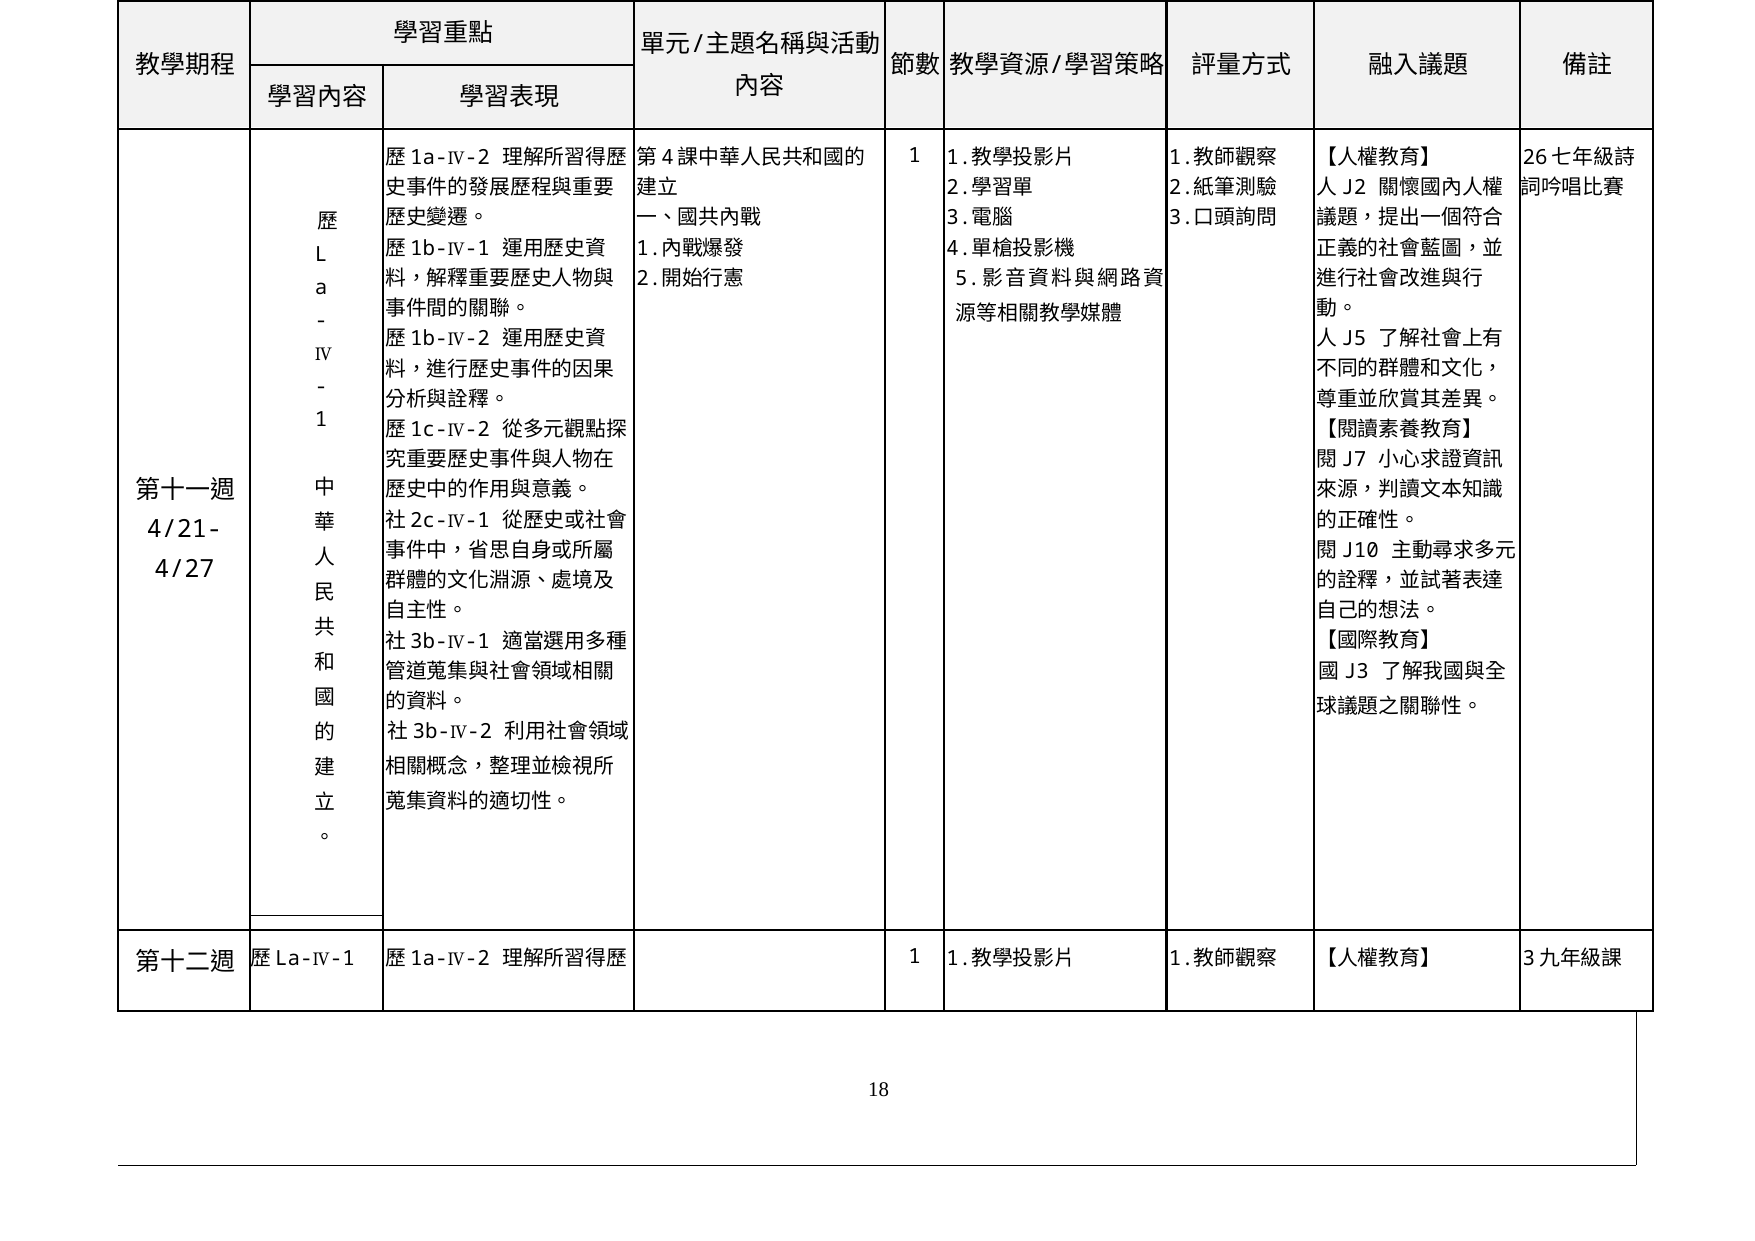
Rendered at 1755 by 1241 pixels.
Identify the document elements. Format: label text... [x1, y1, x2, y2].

table_cell 歷La-Ⅳ-1 中華人民共和國的建立。 [251, 130, 382, 915]
table_cell 學習內容 [251, 66, 382, 127]
table_cell 【人權教育】 [1315, 931, 1519, 1010]
table_cell [635, 931, 884, 1010]
table_header 教學資源/學習策略 [945, 2, 1165, 127]
table_cell 歷1a-Ⅳ-2 理解所習得歷史事件的發展歷程與重要歷史變遷。 歷1b-Ⅳ-1 運用歷史資料，解釋重要歷史人物與事件間的關聯。 歷1b-Ⅳ-2 運用歷史資料，進行歷史事件的因果分析與詮釋。 歷1c-Ⅳ-2 從多元觀點探究重要歷史事件與人物在歷史中的作用與意義。 社2c-Ⅳ-1 從歷史或社會事件中，省思自身或所屬群體的文化淵源、處境及自主性。 社3b-Ⅳ-1 適當選用多種管道蒐集與社會領域相關的資料。 社3b-Ⅳ-2 利用社會領域相關概念，整理並檢視所蒐集資料的適切性。 [384, 130, 633, 929]
table_header 學習重點 [251, 2, 633, 64]
table_cell 第4課中華人民共和國的建立 一、國共內戰 1.內戰爆發 2.開始行憲 [635, 130, 884, 929]
table_cell 1 [886, 130, 943, 929]
table_cell 1 [886, 931, 943, 1010]
table_cell 1.教師觀察 2.紙筆測驗 3.口頭詢問 [1168, 130, 1313, 929]
table_header 教學期程 [119, 2, 249, 127]
table_cell 1.教師觀察 [1168, 931, 1313, 1010]
table_cell 歷1a-Ⅳ-2 理解所習得歷 [384, 931, 633, 1010]
table_cell 第十一週4/21-4/27 [119, 130, 249, 929]
table_cell 歷La-Ⅳ-1 [251, 931, 382, 1010]
table_header 單元/主題名稱與活動內容 [635, 2, 884, 127]
table_cell 第十二週 [119, 931, 249, 1010]
table_cell [251, 916, 382, 929]
table_cell 學習表現 [384, 66, 633, 127]
table_header 評量方式 [1168, 2, 1313, 127]
table_cell 26七年級詩詞吟唱比賽 [1521, 130, 1652, 929]
table_header 備註 [1521, 2, 1652, 127]
table_cell 3九年級課 [1521, 931, 1652, 1010]
table_cell 1.教學投影片 [945, 931, 1165, 1010]
table_cell 【人權教育】 人J2 關懷國內人權議題，提出一個符合正義的社會藍圖，並進行社會改進與行動。 人J5 了解社會上有不同的群體和文化，尊重並欣賞其差異。 【閱讀素養教育】 閱J7 小心求證資訊來源，判讀文本知識的正確性。 閱J10 主動尋求多元的詮釋，並試著表達自己的想法。 【國際教育】 國J3 了解我國與全球議題之關聯性。 [1315, 130, 1519, 929]
table_header 融入議題 [1315, 2, 1519, 127]
table_cell 1.教學投影片 2.學習單 3.電腦 4.單槍投影機 5.影音資料與網路資源等相關教學媒體 [945, 130, 1165, 929]
table_header 節數 [886, 2, 943, 127]
